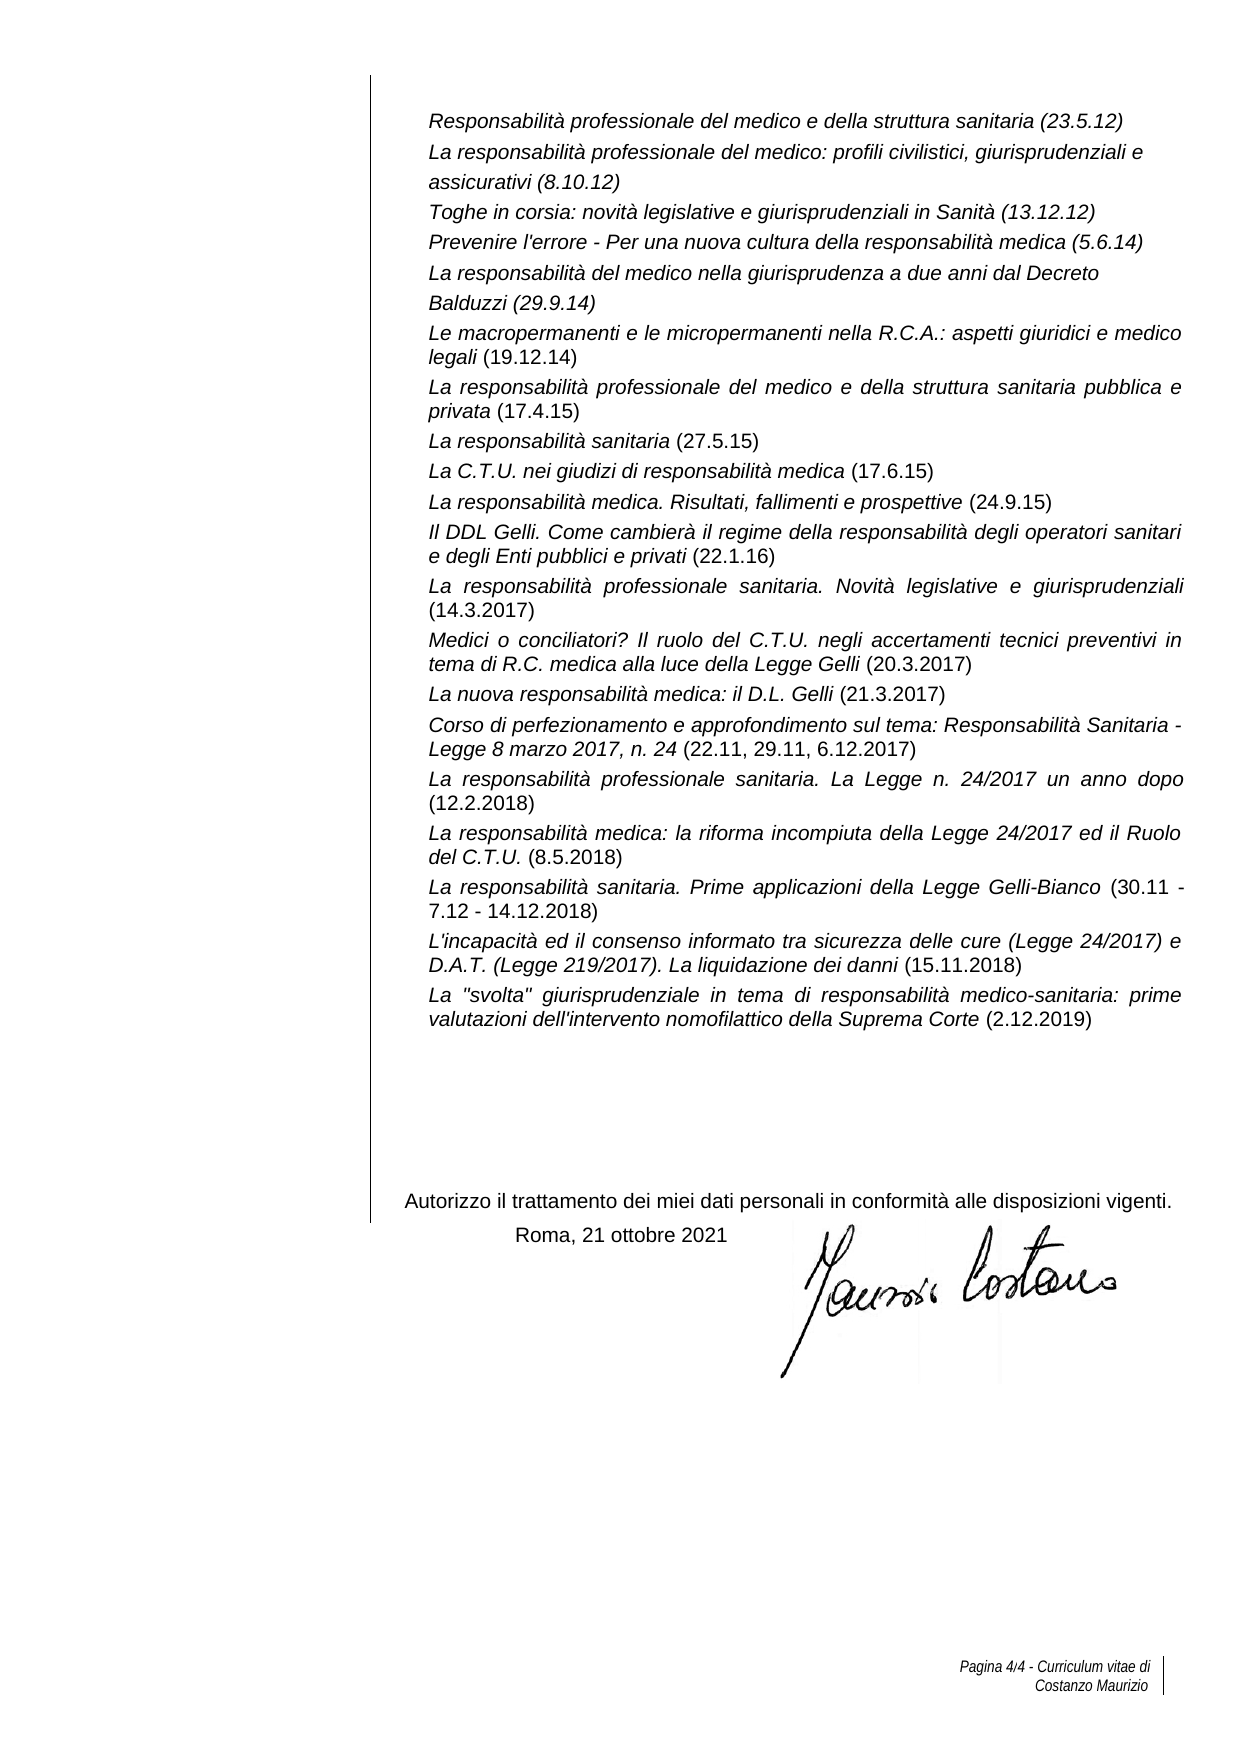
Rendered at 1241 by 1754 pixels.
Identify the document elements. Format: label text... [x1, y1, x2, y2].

table_cell [59, 75, 370, 1223]
text Roma, 21 ottobre 2021 [59, 1223, 774, 1247]
table_cell Responsabilità professionale del medico e della struttura sanitaria (23.5.12) La responsabilità professionale del medico: profili civilistici, giurisprudenziali e assicurativi (8.10.12) Toghe in corsia: novità legislative e giurisprudenziali in Sanità (13.12.12) Prevenire l'errore - Per una nuova cultura della responsabilità medica (5.6.14) La responsabilità del medico nella giurisprudenza a due anni dal Decreto Balduzzi (29.9.14) Le macropermanenti e le micropermanenti nella R.C.A.: aspetti giuridici e medico legali (19.12.14) La responsabilità professionale del medico e della struttura sanitaria pubblica e privata (17.4.15) La responsabilità sanitaria (27.5.15) La C.T.U. nei giudizi di responsabilità medica (17.6.15) La responsabilità medica. Risultati, fallimenti e prospettive (24.9.15) Il DDL Gelli. Come cambierà il regime della responsabilità degli operatori sanitari e degli Enti pubblici e privati (22.1.16) La responsabilità professionale sanitaria. Novità legislative e giurisprudenziali (14.3.2017) Medici o conciliatori? Il ruolo del C.T.U. negli accertamenti tecnici preventivi in tema di R.C. medica alla luce della Legge Gelli (20.3.2017) La nuova responsabilità medica: il D.L. Gelli (21.3.2017) Corso di perfezionamento e approfondimento sul tema: Responsabilità Sanitaria - Legge 8 marzo 2017, n. 24 (22.11, 29.11, 6.12.2017) La responsabilità professionale sanitaria. La Legge n. 24/2017 un anno dopo (12.2.2018) La responsabilità medica: la riforma incompiuta della Legge 24/2017 ed il Ruolo del C.T.U. (8.5.2018) La responsabilità sanitaria. Prime applicazioni della Legge Gelli-Bianco (30.11 - 7.12 - 14.12.2018) L'incapacità ed il consenso informato tra sicurezza delle cure (Legge 24/2017) e D.A.T. (Legge 219/2017). La liquidazione dei danni (15.11.2018) La "svolta" giurisprudenziale in tema di responsabilità medico-sanitaria: prime valutazioni dell'intervento nomofilattico della Suprema Corte (2.12.2019) Autorizzo il trattamento dei miei dati personali in conformità alle disposizioni vigenti. [371, 75, 1185, 1223]
text [1120, 1223, 1181, 1247]
